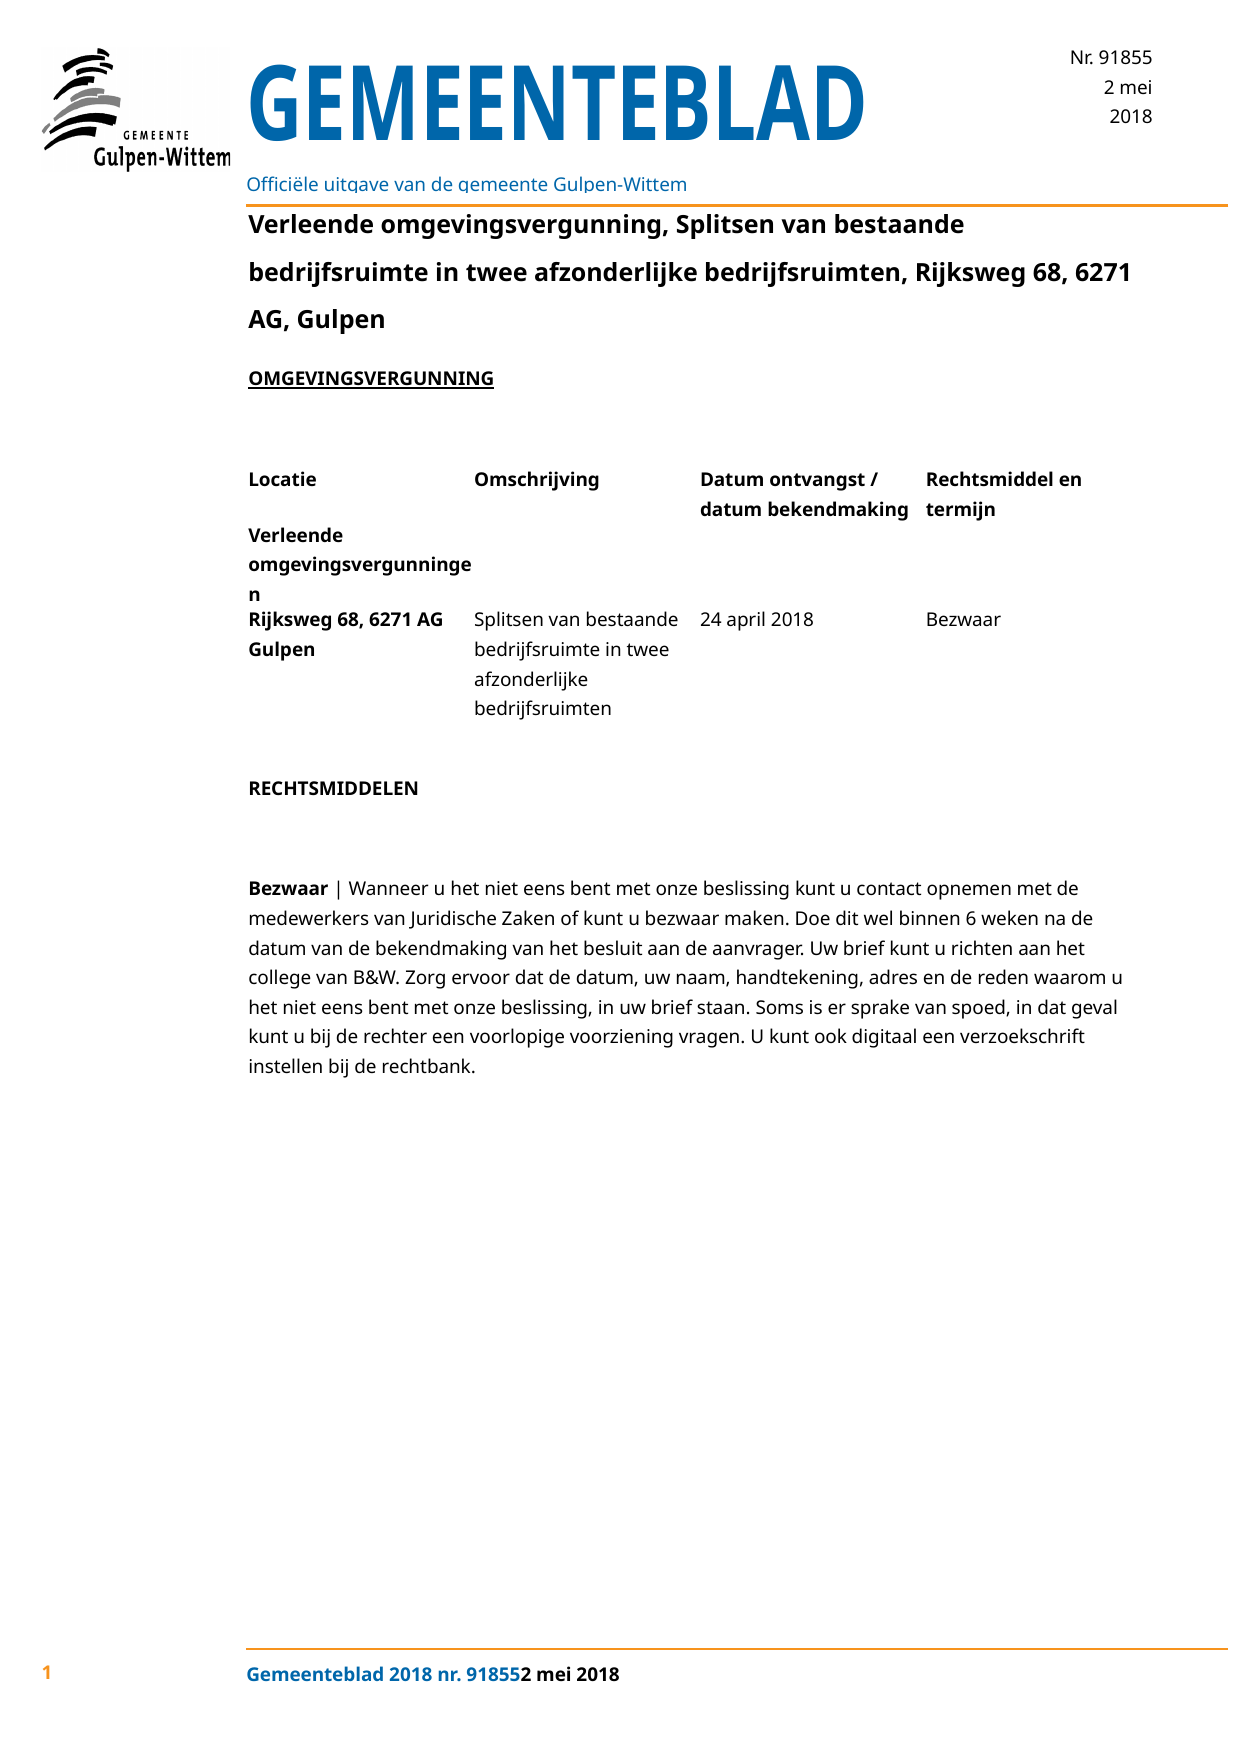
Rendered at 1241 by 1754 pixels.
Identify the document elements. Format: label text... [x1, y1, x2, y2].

table_cell 24 april 2018 [700, 607, 926, 721]
table_cell Verleende omgevingsvergunningen [248, 522, 474, 607]
table_cell Bezwaar [926, 607, 1152, 721]
table_header Omschrijving [474, 466, 700, 522]
text Bezwaar | Wanneer u het niet eens bent met onze beslissing kunt u contact opnemen met de medewerkers van Juridische Zaken of kunt u bezwaar maken. Doe dit wel binnen 6 weken na de datum van de bekendmaking van het besluit aan de aanvrager. Uw brief kunt u richten aan het college van B&W. Zorg ervoor dat de datum, uw naam, handtekening, adres en de reden waarom u het niet eens bent met onze beslissing, in uw brief staan. Soms is er sprake van spoed, in dat geval kunt u bij de rechter een voorlopige voorziening vragen. U kunt ook digitaal een verzoekschrift instellen bij de rechtbank. [248, 876, 1152, 1079]
table_cell Rijksweg 68, 6271 AG Gulpen [248, 607, 474, 721]
table_cell [700, 522, 926, 607]
table_cell [474, 522, 700, 607]
table_cell [926, 522, 1152, 607]
table_cell Splitsen van bestaande bedrijfsruimte in twee afzonderlijke bedrijfsruimten [474, 607, 700, 721]
table_header Locatie [248, 466, 474, 522]
text Verleende omgevingsvergunning, Splitsen van bestaande bedrijfsruimte in twee afzonderlijke bedrijfsruimten, Rijksweg 68, 6271 AG, Gulpen [248, 207, 1152, 336]
table_header Datum ontvangst / datum bekendmaking [700, 466, 926, 522]
text RECHTSMIDDELEN [248, 775, 1152, 801]
text OMGEVINGSVERGUNNING [248, 366, 1152, 391]
picture [41, 47, 231, 172]
table_header Rechtsmiddel en termijn [926, 466, 1152, 522]
